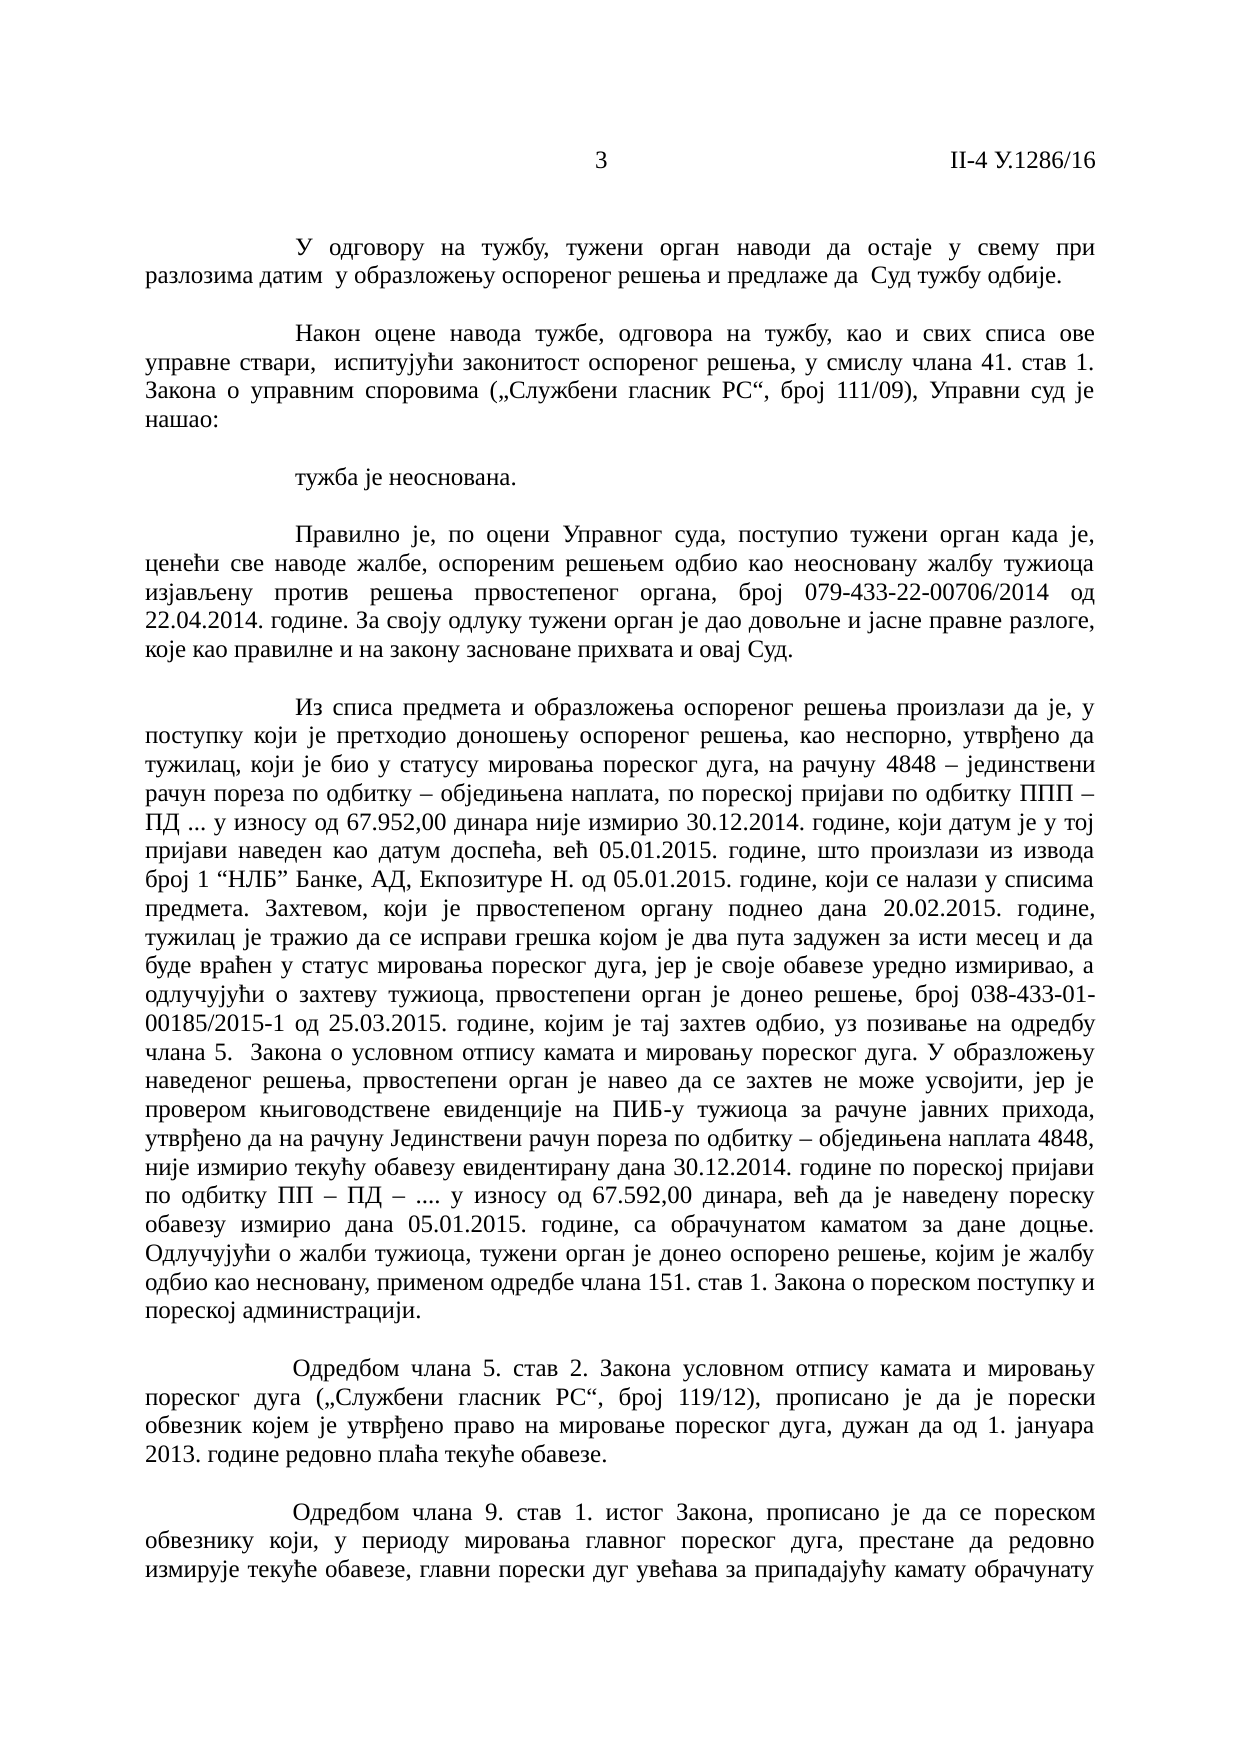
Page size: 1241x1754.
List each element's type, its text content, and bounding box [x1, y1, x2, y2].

text тужба је неоснована. [145, 462, 1096, 490]
text Након оцене навода тужбе, одговора на тужбу, као и свих списа ове управне ствари, испитујући законитост оспореног решења, у смислу члана 41. став 1. Закона о управним споровима („Службени гласник РС“, број 111/09), Управни суд је нашао: [145, 318, 1096, 433]
text Одредбом члана 5. став 2. Закона условном отпису камата и мировању пореског дуга („Службени гласник РС“, број 119/12), прописано је да је порески обвезник којем је утврђено право на мировање пореског дуга, дужан да од 1. јануара 2013. године редовно плаћа текуће обавезе. [145, 1353, 1096, 1468]
text Правилно је, по оцени Управног суда, поступио тужени орган када је, ценећи све наводе жалбе, оспореним решењем одбио као неосновану жалбу тужиоца изјављену против решења првостепеног органа, број 079-433-22-00706/2014 од 22.04.2014. године. За своју одлуку тужени орган је дао довољне и јасне правне разлоге, које као правилне и на закону засноване прихвата и овај Суд. [145, 519, 1096, 663]
text У одговору на тужбу, тужени орган наводи да остаје у свему при разлозима датим у образложењу оспореног решења и предлаже да Суд тужбу одбије. [145, 232, 1096, 289]
text Из списа предмета и образложења оспореног решења произлази да је, у поступку који је претходио доношењу оспореног решења, као неспорно, утврђено да тужилац, који је био у статусу мировања пореског дуга, на рачуну 4848 – јединствени рачун пореза по одбитку – обједињена наплата, по пореској пријави по одбитку ППП – ПД ... у износу од 67.952,00 динара није измирио 30.12.2014. године, који датум је у тој пријави наведен као датум доспећа, већ 05.01.2015. године, што произлази из извода број 1 “НЛБ” Банке, АД, Екпозитуре Н. од 05.01.2015. године, који се налази у списима предмета. Захтевом, који је првостепеном органу поднео дана 20.02.2015. године, тужилац је тражио да се исправи грешка којом је два пута задужен за исти месец и да буде враћен у статус мировања пореског дуга, јер је своје обавезе уредно измиривао, а одлучујући о захтеву тужиоца, првостепени орган је донео решење, број 038-433-01-00185/2015-1 од 25.03.2015. године, којим је тај захтев одбио, уз позивање на одредбу члана 5. Закона о условном отпису камата и мировању пореског дуга. У образложењу наведеног решења, првостепени орган је навео да се захтев не може усвојити, јер је провером књиговодствене евиденције на ПИБ-у тужиоца за рачуне јавних прихода, утврђено да на рачуну Јединствени рачун пореза по одбитку – обједињена наплата 4848, није измирио текућу обавезу евидентирану дана 30.12.2014. године по пореској пријави по одбитку ПП – ПД – .... у износу од 67.592,00 динара, већ да је наведену пореску обавезу измирио дана 05.01.2015. године, са обрачунатом каматом за дане доцње. Одлучујући о жалби тужиоца, тужени орган је донео оспорено решење, којим је жалбу одбио као несновану, применом одредбе члана 151. став 1. Закона о пореском поступку и пореској администрацији. [145, 692, 1096, 1324]
text Одредбом члана 9. став 1. истог Закона, прописано је да се пореском обвезнику који, у периоду мировања главног пореског дуга, престане да редовно измирује текуће обавезе, главни порески дуг увећава за припадајућу камату обрачунату [145, 1497, 1096, 1583]
